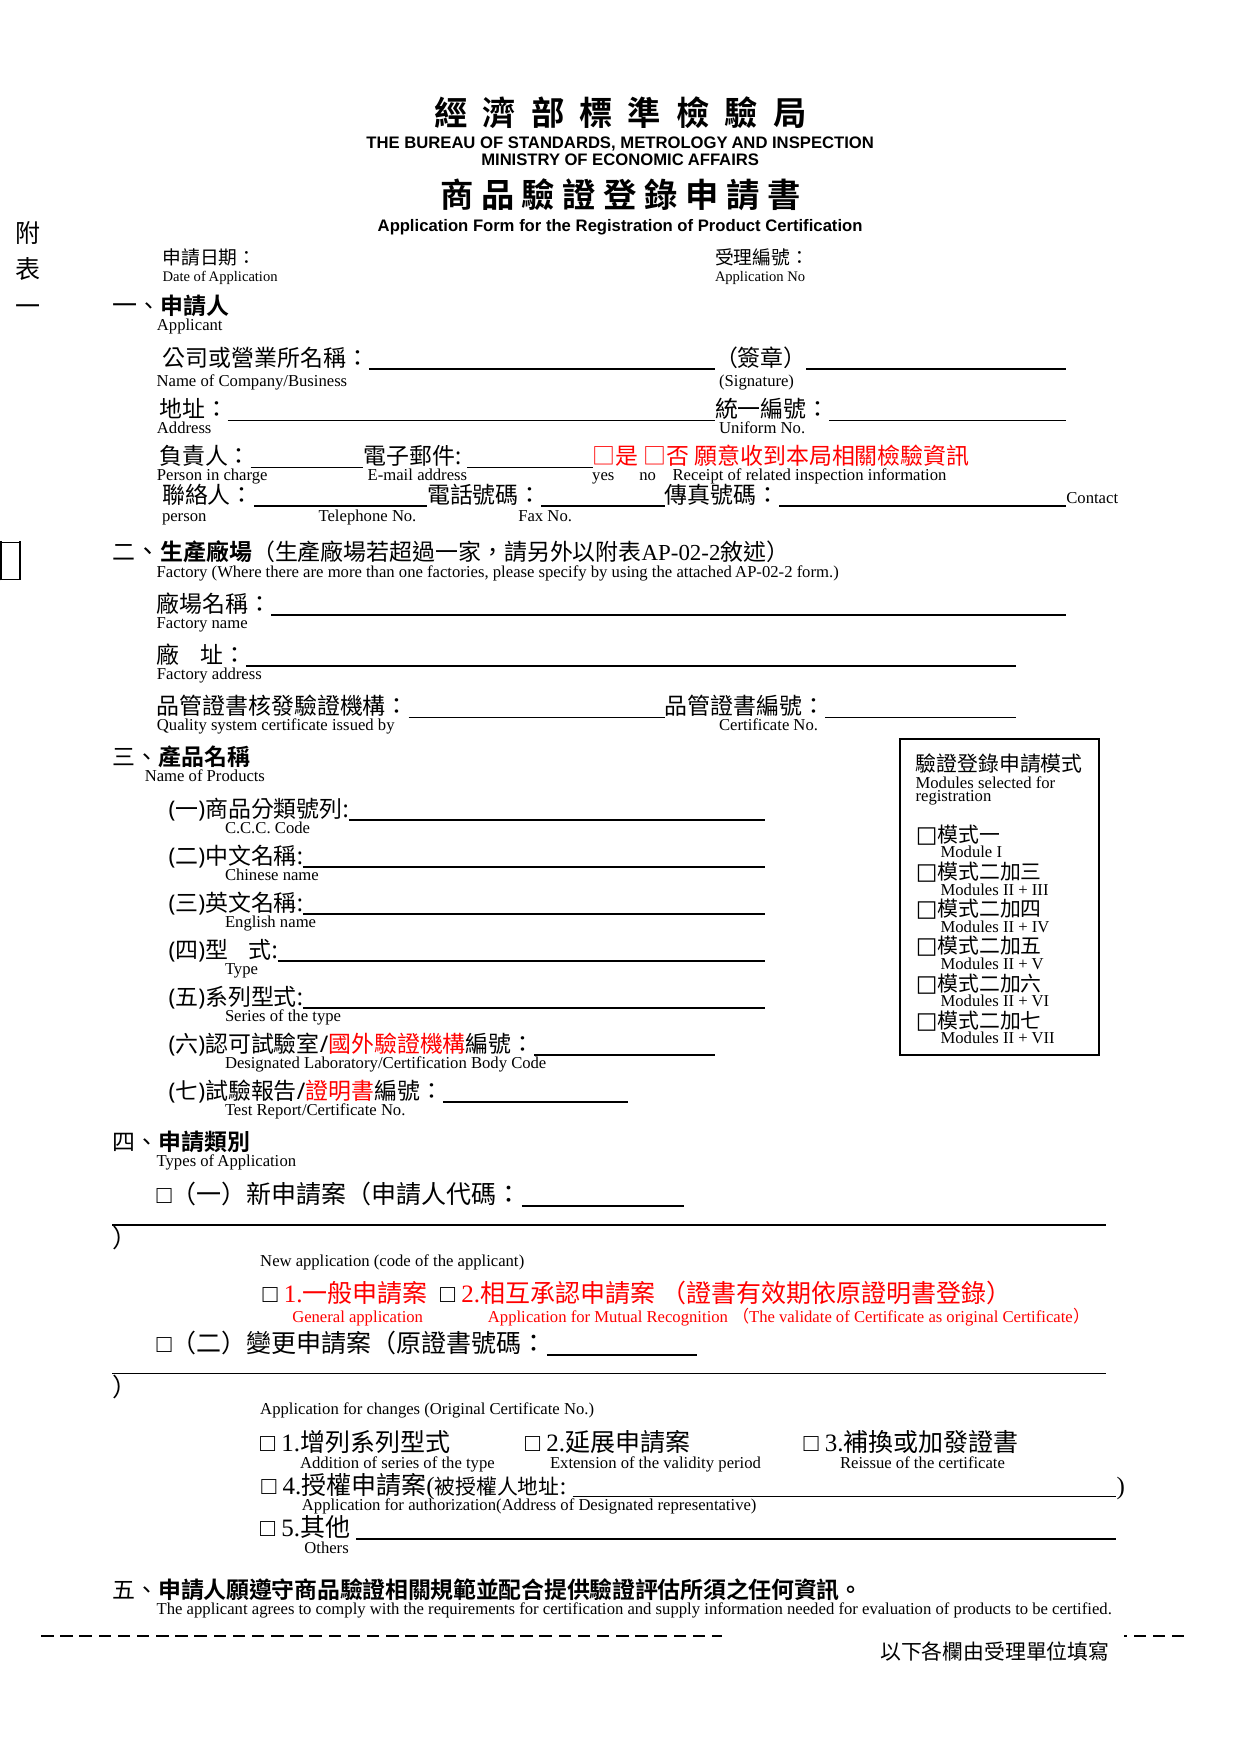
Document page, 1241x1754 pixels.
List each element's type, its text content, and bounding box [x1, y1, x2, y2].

text [1100, 746, 1128, 771]
text Factory address [157, 668, 1128, 682]
list [1100, 938, 1128, 963]
text 申請日期： 受理編號： [112, 248, 1128, 268]
list [1100, 844, 1128, 869]
text 地址： 統一編號： [159, 398, 1128, 423]
subtitle THE BUREAU OF STANDARDS, METROLOGY AND INSPECTION [112, 135, 1128, 152]
text 公司或營業所名稱： （簽章） [112, 346, 1128, 371]
text General application Application for Mutual Recognition （The validate of Certificate as original Certificate） [260, 1308, 1128, 1327]
text □模式二加五 [916, 935, 1083, 958]
text Addition of series of the type Extension of the validity period Reissue of the certificate [260, 1457, 1128, 1471]
text [1100, 869, 1128, 883]
text 三、產品名稱 [112, 746, 899, 771]
text Date of Application Application No [156, 268, 1128, 284]
text 廠 址： [157, 644, 1128, 668]
list [1100, 797, 1128, 822]
text Types of Application [156, 1156, 1128, 1169]
text □模式二加七 [916, 1009, 1083, 1033]
text 二、生產廠場（生產廠場若超過一家，請另外以附表AP-02-2敘述） [112, 539, 1128, 566]
list 英文名稱: [168, 891, 899, 916]
list 系列型式: [168, 985, 899, 1010]
text Factory name [112, 617, 1128, 631]
list 認可試驗室/國外驗證機構編號： [168, 1032, 1128, 1057]
text Modules II + VI [940, 996, 1083, 1009]
text [0, 206, 56, 318]
text Application for changes [225, 1404, 427, 1417]
text Name of Company/Business (Signature) [156, 371, 1128, 389]
text Type [225, 963, 899, 977]
text New application (code of the applicant) [260, 1255, 1128, 1269]
text 附表一 [15, 214, 41, 311]
text □ 1.增列系列型式 □ 2.延展申請案 □ 3.補換或加發證書 [112, 1430, 1128, 1457]
text Factory (Where there are more than one factories, please specify by using the attached AP-02-2 form.) [112, 566, 1128, 580]
text Quality system certificate issued by Certificate No. [157, 720, 1128, 733]
list 商品分類號列: [168, 797, 899, 822]
text The applicant agrees to comply with the requirements for certification and supply information needed for evaluation of products to be certified. [156, 1604, 1167, 1617]
subtitle Application Form for the Registration of Product Certification [112, 217, 1128, 235]
list 型 式: [168, 938, 899, 963]
text [1100, 822, 1128, 836]
text Applicant [157, 320, 1128, 334]
text 四、申請類別 [112, 1131, 1128, 1156]
text Modules selected for registration [915, 777, 1083, 805]
text Designated Laboratory/Certification Body Code [225, 1057, 1128, 1071]
text Address Uniform No. [157, 423, 1128, 436]
text Modules II + III [940, 884, 1083, 898]
text 品管證書核發驗證機構： 品管證書編號： [112, 695, 1128, 720]
text [1100, 916, 1128, 930]
text Series of the type [225, 1010, 899, 1024]
subtitle MINISTRY OF ECONOMIC AFFAIRS [112, 152, 1128, 168]
text 商 品 驗 證 登 錄 申 請 書 [112, 168, 1128, 217]
text □模式二加六 [916, 972, 1083, 996]
text Person in charge E-mail address yes no Receipt of related inspection information [157, 470, 1128, 483]
text 驗證登錄申請模式 [916, 747, 1083, 777]
text □ 1.一般申請案 □ 2.相互承認申請案 （證書有效期依原證明書登錄） [112, 1281, 1128, 1308]
text 一、申請人 [112, 293, 1128, 320]
text [1100, 1010, 1128, 1024]
text □（二）變更申請案（原證書號碼： ） [112, 1331, 1128, 1404]
text □模式一 [916, 823, 1083, 847]
text 廠場名稱： [112, 592, 1128, 617]
text Chinese name [225, 869, 899, 883]
text □ 4.授權申請案(被授權人地址: ) [198, 1471, 1128, 1500]
text □模式二加三 [916, 861, 1083, 884]
text Others [138, 1543, 1128, 1556]
text C.C.C. Code [225, 822, 899, 836]
text □模式二加四 [916, 898, 1083, 921]
text (Original Certificate No.) [426, 1404, 1128, 1417]
text Module I [940, 847, 1083, 861]
list 試驗報告/證明書編號： [168, 1079, 1128, 1104]
text 以下各欄由受理單位填寫 [737, 1642, 1109, 1664]
text 經 濟 部 標 準 檢 驗 局 [112, 87, 1128, 135]
text English name [225, 916, 899, 930]
list [1100, 891, 1128, 916]
text □（一）新申請案（申請人代碼： ） [112, 1182, 1128, 1255]
list [1100, 985, 1128, 1010]
text [901, 740, 1098, 1054]
list 中文名稱: [168, 844, 899, 869]
text [1100, 963, 1128, 977]
text Modules II + V [940, 958, 1083, 972]
text Modules II + IV [940, 921, 1083, 935]
text Modules II + VII [940, 1033, 1083, 1047]
text [1100, 771, 1128, 784]
text 聯絡人： 電話號碼： 傳真號碼： Contact person Telephone No. Fax No. [162, 483, 1128, 527]
text 五、申請人願遵守商品驗證相關規範並配合提供驗證評估所須之任何資訊。 [112, 1579, 1128, 1604]
text Application for authorization(Address of Designated representative) [225, 1500, 1128, 1514]
text Test Report/Certificate No. [225, 1104, 1128, 1118]
text 負責人： 電子郵件: □是 □否 願意收到本局相關檢驗資訊 [159, 445, 1128, 470]
text Name of Products [112, 771, 899, 784]
text □ 5.其他 [112, 1514, 1128, 1543]
